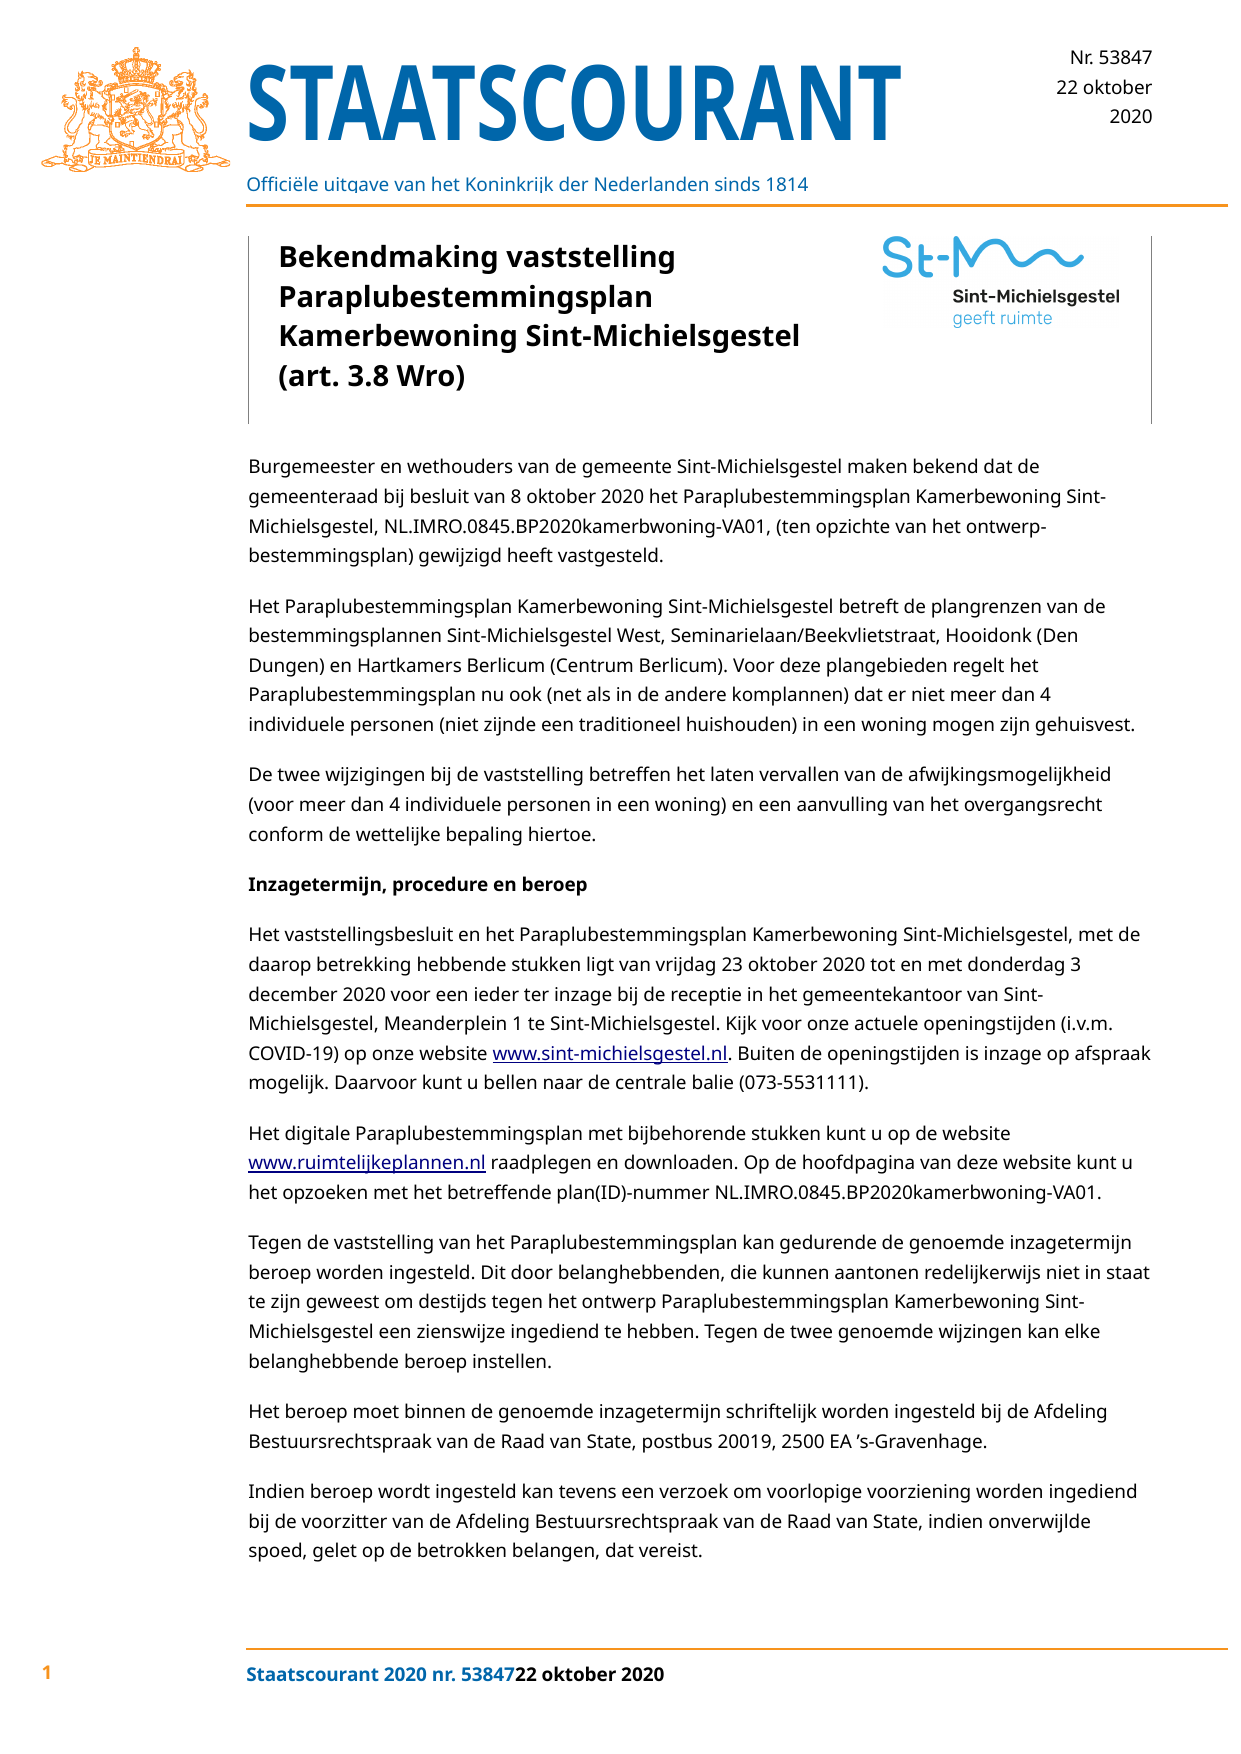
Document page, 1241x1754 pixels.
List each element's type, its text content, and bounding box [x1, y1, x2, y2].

text Inzagetermijn, procedure en beroep [248, 871, 1152, 897]
text Burgemeester en wethouders van de gemeente Sint-Michielsgestel maken bekend dat de gemeenteraad bij besluit van 8 oktober 2020 het Paraplubestemmingsplan Kamerbewoning Sint-Michielsgestel, NL.IMRO.0845.BP2020kamerbwoning-VA01, (ten opzichte van het ontwerp-bestemmingsplan) gewijzigd heeft vastgesteld. [248, 454, 1152, 568]
text Het Paraplubestemmingsplan Kamerbewoning Sint-Michielsgestel betreft de plangrenzen van de bestemmingsplannen Sint-Michielsgestel West, Seminarielaan/Beekvlietstraat, Hooidonk (Den Dungen) en Hartkamers Berlicum (Centrum Berlicum). Voor deze plangebieden regelt het Paraplubestemmingsplan nu ook (net als in de andere komplannen) dat er niet meer dan 4 individuele personen (niet zijnde een traditioneel huishouden) in een woning mogen zijn gehuisvest. [248, 593, 1152, 737]
picture [41, 47, 231, 172]
text Het beroep moet binnen de genoemde inzagetermijn schriftelijk worden ingesteld bij de Afdeling Bestuursrechtspraak van de Raad van State, postbus 20019, 2500 EA ’s-Gravenhage. [248, 1398, 1152, 1453]
text Het vaststellingsbesluit en het Paraplubestemmingsplan Kamerbewoning Sint-Michielsgestel, met de daarop betrekking hebbende stukken ligt van vrijdag 23 oktober 2020 tot en met donderdag 3 december 2020 voor een ieder ter inzage bij de receptie in het gemeentekantoor van Sint-Michielsgestel, Meanderplein 1 te Sint-Michielsgestel. Kijk voor onze actuele openingstijden (i.v.m. COVID-19) op onze website www.sint-michielsgestel.nl. Buiten de openingstijden is inzage op afspraak mogelijk. Daarvoor kunt u bellen naar de centrale balie (073-5531111). [248, 922, 1152, 1095]
text Het digitale Paraplubestemmingsplan met bijbehorende stukken kunt u op de website www.ruimtelijkeplannen.nl raadplegen en downloaden. Op de hoofdpagina van deze website kunt u het opzoeken met het betreffende plan(ID)-nummer NL.IMRO.0845.BP2020kamerbwoning-VA01. [248, 1120, 1152, 1205]
picture [882, 236, 1119, 328]
text Indien beroep wordt ingesteld kan tevens een verzoek om voorlopige voorziening worden ingediend bij de voorzitter van de Afdeling Bestuursrechtspraak van de Raad van State, indien onverwijlde spoed, gelet op de betrokken belangen, dat vereist. [248, 1478, 1152, 1563]
table_header [850, 236, 1151, 424]
text De twee wijzigingen bij de vaststelling betreffen het laten vervallen van de afwijkingsmogelijkheid (voor meer dan 4 individuele personen in een woning) en een aanvulling van het overgangsrecht conform de wettelijke bepaling hiertoe. [248, 762, 1152, 846]
table_header Bekendmaking vaststelling Paraplubestemmingsplan Kamerbewoning Sint-Michielsgestel (art. 3.8 Wro) [249, 236, 850, 424]
text Tegen de vaststelling van het Paraplubestemmingsplan kan gedurende de genoemde inzagetermijn beroep worden ingesteld. Dit door belanghebbenden, die kunnen aantonen redelijkerwijs niet in staat te zijn geweest om destijds tegen het ontwerp Paraplubestemmingsplan Kamerbewoning Sint-Michielsgestel een zienswijze ingediend te hebben. Tegen de twee genoemde wijzingen kan elke belanghebbende beroep instellen. [248, 1229, 1152, 1373]
